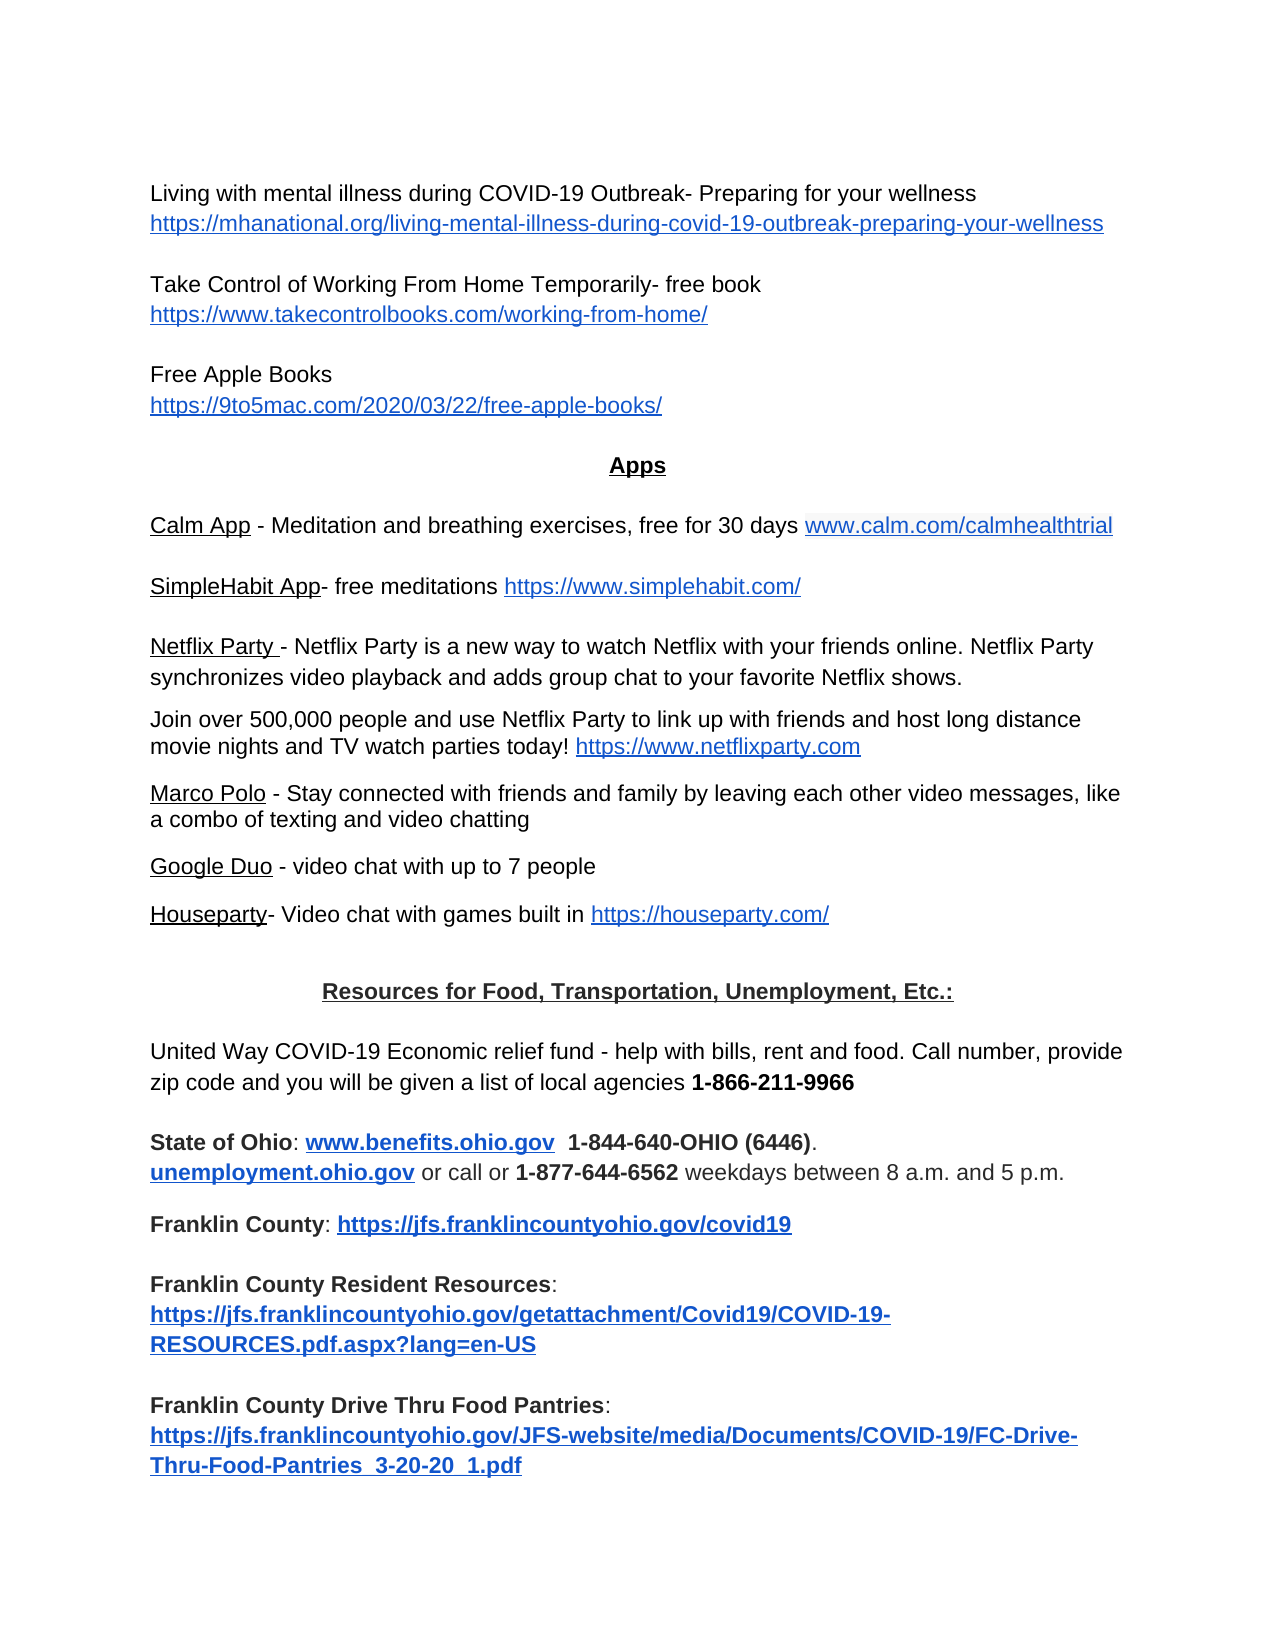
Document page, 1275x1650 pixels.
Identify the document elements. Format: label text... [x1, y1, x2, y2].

text https://jfs.franklincountyohio.gov/getattachment/Covid19/COVID-19-RESOURCES.pdf.aspx?lang=en-US [150, 1301, 1125, 1358]
text Franklin County: https://jfs.franklincountyohio.gov/covid19 [150, 1211, 1125, 1237]
text Google Duo - video chat with up to 7 people [150, 853, 1125, 880]
text Houseparty- Video chat with games built in https://houseparty.com/ [150, 901, 1125, 927]
text Franklin County Drive Thru Food Pantries: [150, 1392, 1125, 1418]
text Netflix Party - Netflix Party is a new way to watch Netflix with your friends online. Netflix Party synchronizes video playback and adds group chat to your favorite Netflix shows. [150, 633, 1125, 690]
text State of Ohio: www.benefits.ohio.gov 1-844-640-OHIO (6446). [150, 1129, 1125, 1155]
text https://www.takecontrolbooks.com/working-from-home/ [150, 301, 1125, 327]
text Resources for Food, Transportation, Unemployment, Etc.: [150, 978, 1125, 1004]
text unemployment.ohio.gov or call or 1-877-644-6562 weekdays between 8 a.m. and 5 p.m. [150, 1159, 1125, 1186]
text SimpleHabit App- free meditations https://www.simplehabit.com/ [150, 573, 1125, 599]
text https://jfs.franklincountyohio.gov/JFS-website/media/Documents/COVID-19/FC-Drive-Thru-Food-Pantries_3-20-20_1.pdf [150, 1422, 1125, 1478]
text Living with mental illness during COVID-19 Outbreak- Preparing for your wellness [150, 180, 1125, 207]
text https://mhanational.org/living-mental-illness-during-covid-19-outbreak-preparing-your-wellness [150, 210, 1125, 237]
text Free Apple Books [150, 361, 1125, 388]
text Calm App - Meditation and breathing exercises, free for 30 days www.calm.com/calmhealthtrial [150, 512, 1125, 539]
text https://9to5mac.com/2020/03/22/free-apple-books/ [150, 392, 1125, 418]
text Marco Polo - Stay connected with friends and family by leaving each other video messages, like a combo of texting and video chatting [150, 780, 1125, 832]
text Apps [150, 452, 1125, 478]
text United Way COVID-19 Economic relief fund - help with bills, rent and food. Call number, provide zip code and you will be given a list of local agencies 1-866-211-9966 [150, 1038, 1125, 1095]
text Take Control of Working From Home Temporarily- free book [150, 271, 1125, 297]
text Franklin County Resident Resources: [150, 1271, 1125, 1297]
text Join over 500,000 people and use Netflix Party to link up with friends and host long distance movie nights and TV watch parties today! https://www.netflixparty.com [150, 706, 1125, 759]
